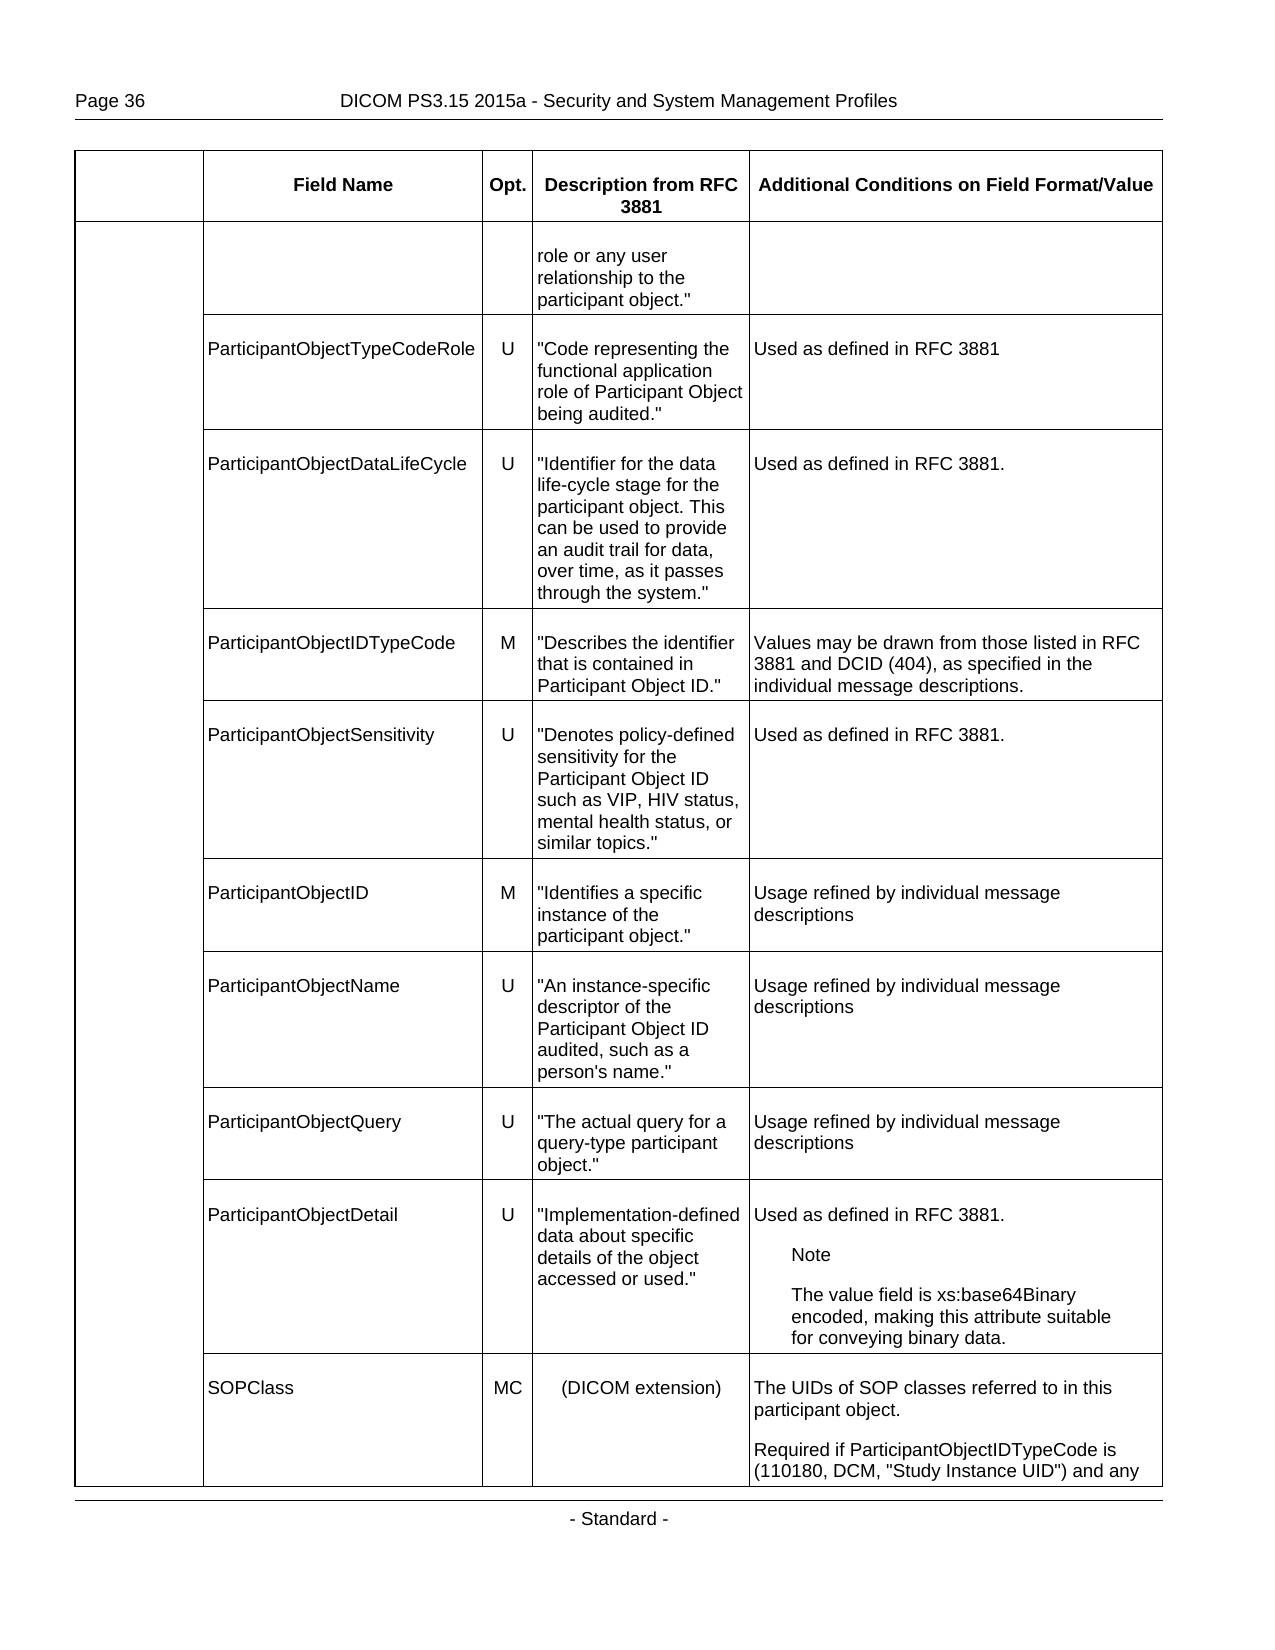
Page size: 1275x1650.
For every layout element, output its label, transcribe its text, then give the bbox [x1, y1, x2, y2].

table_cell M [483, 859, 532, 951]
table_cell SOPClass [204, 1354, 482, 1486]
table_cell Used as defined in RFC 3881. [750, 701, 1162, 858]
table_cell "Identifier for the data life-cycle stage for the participant object. This can be used to provide an audit trail for data, over time, as it passes through the system." [533, 430, 749, 607]
table_cell "Describes the identifier that is contained in Participant Object ID." [533, 609, 749, 700]
table_header Description from RFC 3881 [533, 151, 749, 221]
table_cell ParticipantObjectName [204, 952, 482, 1087]
table_cell U [483, 430, 532, 607]
table_header Field Name [204, 151, 482, 221]
table_cell ParticipantObjectTypeCodeRole [204, 315, 482, 428]
table_cell Used as defined in RFC 3881. [750, 430, 1162, 607]
table_cell [204, 222, 482, 314]
table_cell Values may be drawn from those listed in RFC 3881 and DCID (404), as specified in the individual message descriptions. [750, 609, 1162, 700]
table_cell "Code representing the functional application role of Participant Object being audited." [533, 315, 749, 428]
table_cell U [483, 701, 532, 858]
table_cell "Denotes policy-defined sensitivity for the Participant Object ID such as VIP, HIV status, mental health status, or similar topics." [533, 701, 749, 858]
table_cell [76, 222, 203, 1486]
table_cell Used as defined in RFC 3881 [750, 315, 1162, 428]
table_cell "The actual query for a query-type participant object." [533, 1088, 749, 1179]
table_cell "Identifies a specific instance of the participant object." [533, 859, 749, 951]
table_cell The UIDs of SOP classes referred to in this participant object. Required if ParticipantObjectIDTypeCode is (110180, DCM, "Study Instance UID") and any [750, 1354, 1162, 1486]
table_cell Used as defined in RFC 3881. Note The value field is xs:base64Binary encoded, making this attribute suitable for conveying binary data. [750, 1180, 1162, 1353]
table_cell M [483, 609, 532, 700]
table_cell Usage refined by individual message descriptions [750, 1088, 1162, 1179]
table_cell ParticipantObjectIDTypeCode [204, 609, 482, 700]
table_header [76, 151, 203, 221]
table_cell U [483, 1180, 532, 1353]
table_cell role or any user relationship to the participant object." [533, 222, 749, 314]
table_cell MC [483, 1354, 532, 1486]
table_cell U [483, 952, 532, 1087]
table_cell ParticipantObjectSensitivity [204, 701, 482, 858]
table_cell (DICOM extension) [533, 1354, 749, 1486]
table_header Additional Conditions on Field Format/Value [750, 151, 1162, 221]
table_cell "Implementation-defined data about specific details of the object accessed or used." [533, 1180, 749, 1353]
table_cell [750, 222, 1162, 314]
table_cell U [483, 315, 532, 428]
table_cell ParticipantObjectID [204, 859, 482, 951]
table_cell ParticipantObjectQuery [204, 1088, 482, 1179]
table_cell U [483, 1088, 532, 1179]
table_cell Usage refined by individual message descriptions [750, 859, 1162, 951]
table_cell Usage refined by individual message descriptions [750, 952, 1162, 1087]
table_cell [483, 222, 532, 314]
table_cell ParticipantObjectDetail [204, 1180, 482, 1353]
table_cell "An instance-specific descriptor of the Participant Object ID audited, such as a person's name." [533, 952, 749, 1087]
table_cell ParticipantObjectDataLifeCycle [204, 430, 482, 607]
table_header Opt. [483, 151, 532, 221]
